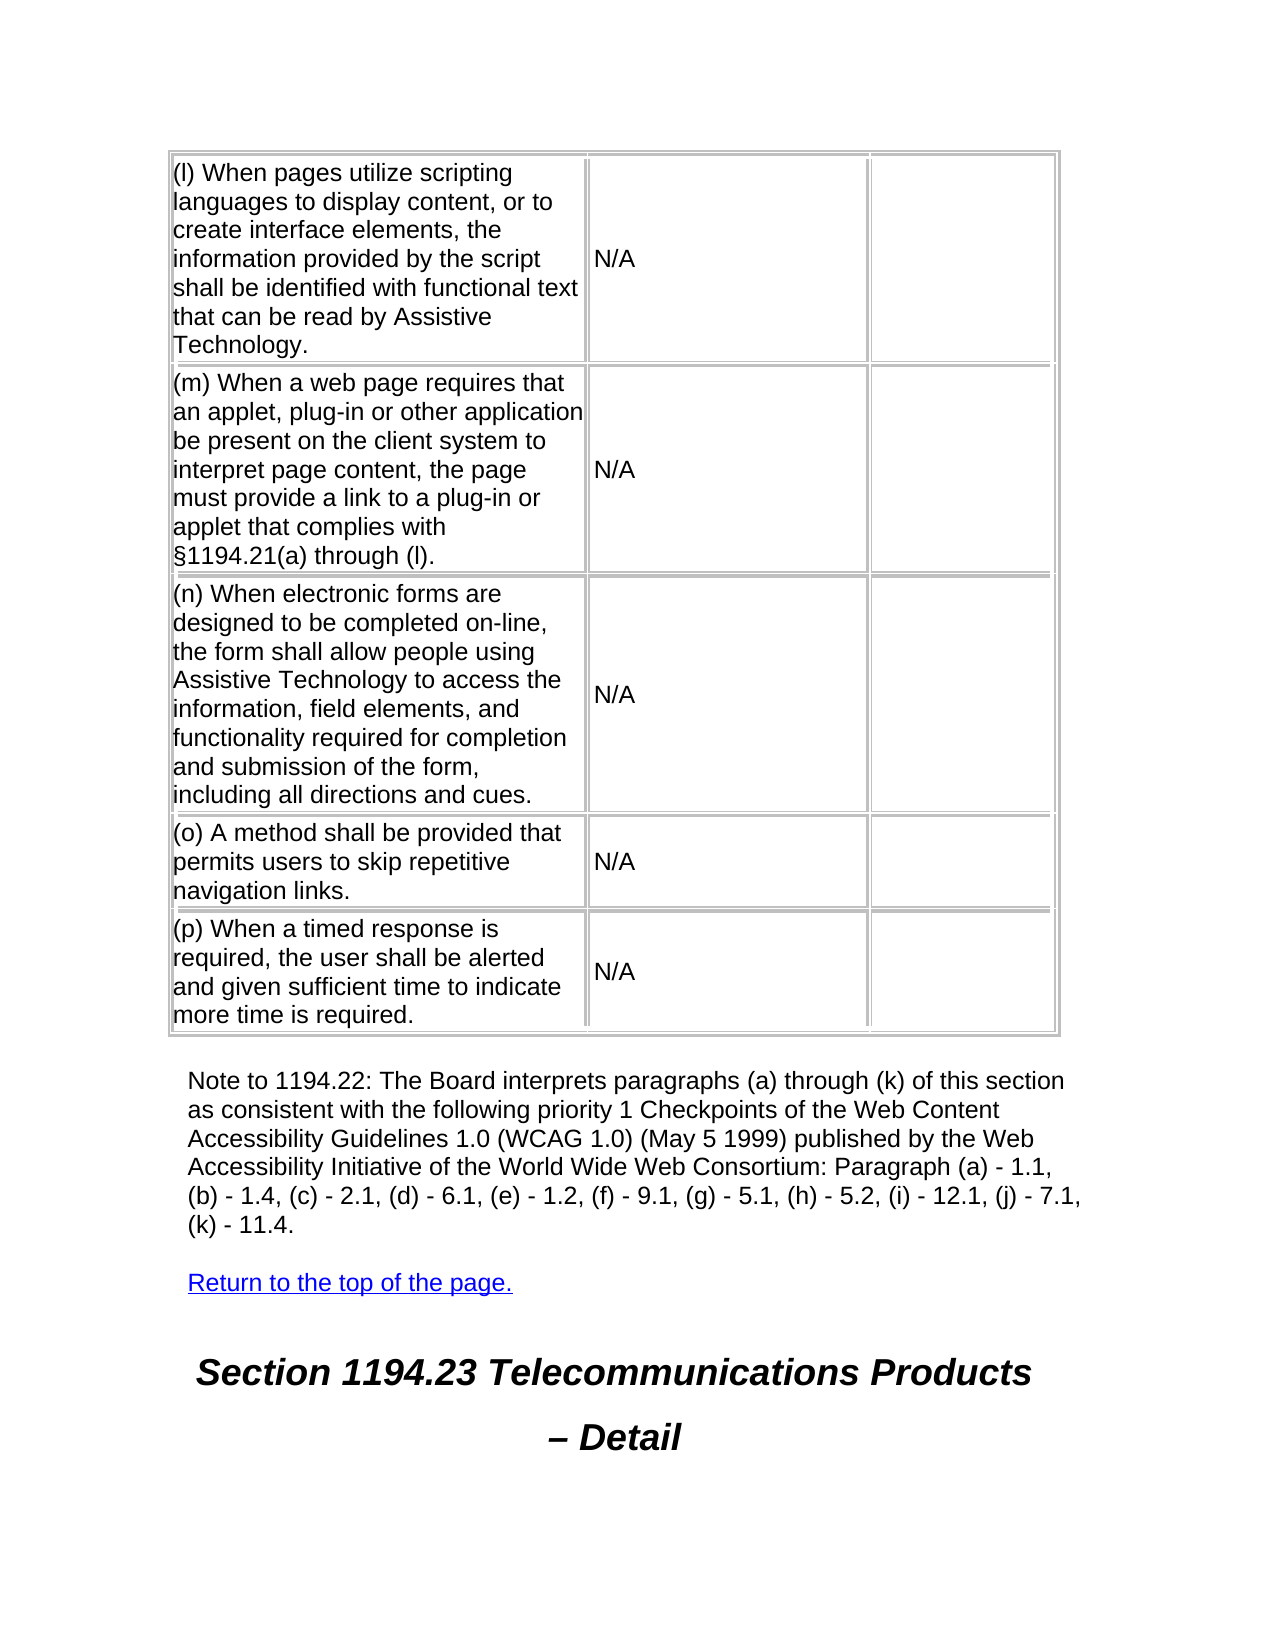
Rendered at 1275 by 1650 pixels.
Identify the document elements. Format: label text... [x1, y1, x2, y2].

table_cell [869, 571, 1057, 811]
table_cell (l) When pages utilize scripting languages to display content, or to create interface elements, the information provided by the script shall be identified with functional text that can be read by Assistive Technology. [174, 156, 587, 361]
table_cell [869, 152, 1057, 361]
table_cell N/A [587, 906, 869, 1031]
text Note to 1194.22: The Board interprets paragraphs (a) through (k) of this section as consistent with the following priority 1 Checkpoints of the Web Content Accessibility Guidelines 1.0 (WCAG 1.0) (May 5 1999) published by the Web Accessibility Initiative of the World Wide Web Consortium: Paragraph (a) - 1.1, (b) - 1.4, (c) - 2.1, (d) - 6.1, (e) - 1.2, (f) - 9.1, (g) - 5.1, (h) - 5.2, (i) - 12.1, (j) - 7.1, (k) - 11.4. [187, 1066, 1087, 1238]
table_cell [869, 906, 1057, 1031]
table_cell N/A [590, 817, 866, 906]
table_cell (p) When a timed response is required, the user shall be alerted and given sufficient time to indicate more time is required. [171, 906, 587, 1031]
table_cell (o) A method shall be provided that permits users to skip repetitive navigation links. [171, 811, 587, 906]
table_cell N/A [590, 578, 866, 811]
table_cell [869, 361, 1057, 571]
table_header Section 1194.23 Telecommunications Products – Detail [171, 1326, 1057, 1471]
table_cell (n) When electronic forms are designed to be completed on-line, the form shall allow people using Assistive Technology to access the information, field elements, and functionality required for completion and submission of the form, including all directions and cues. [171, 571, 587, 811]
text Return to the top of the page. [187, 1268, 1087, 1296]
table_cell N/A [590, 367, 866, 571]
table_cell (m) When a web page requires that an applet, plug-in or other application be present on the client system to interpret page content, the page must provide a link to a plug-in or applet that complies with §1194.21(a) through (l). [171, 361, 587, 571]
table_cell N/A [587, 152, 869, 361]
table_cell [869, 811, 1057, 906]
